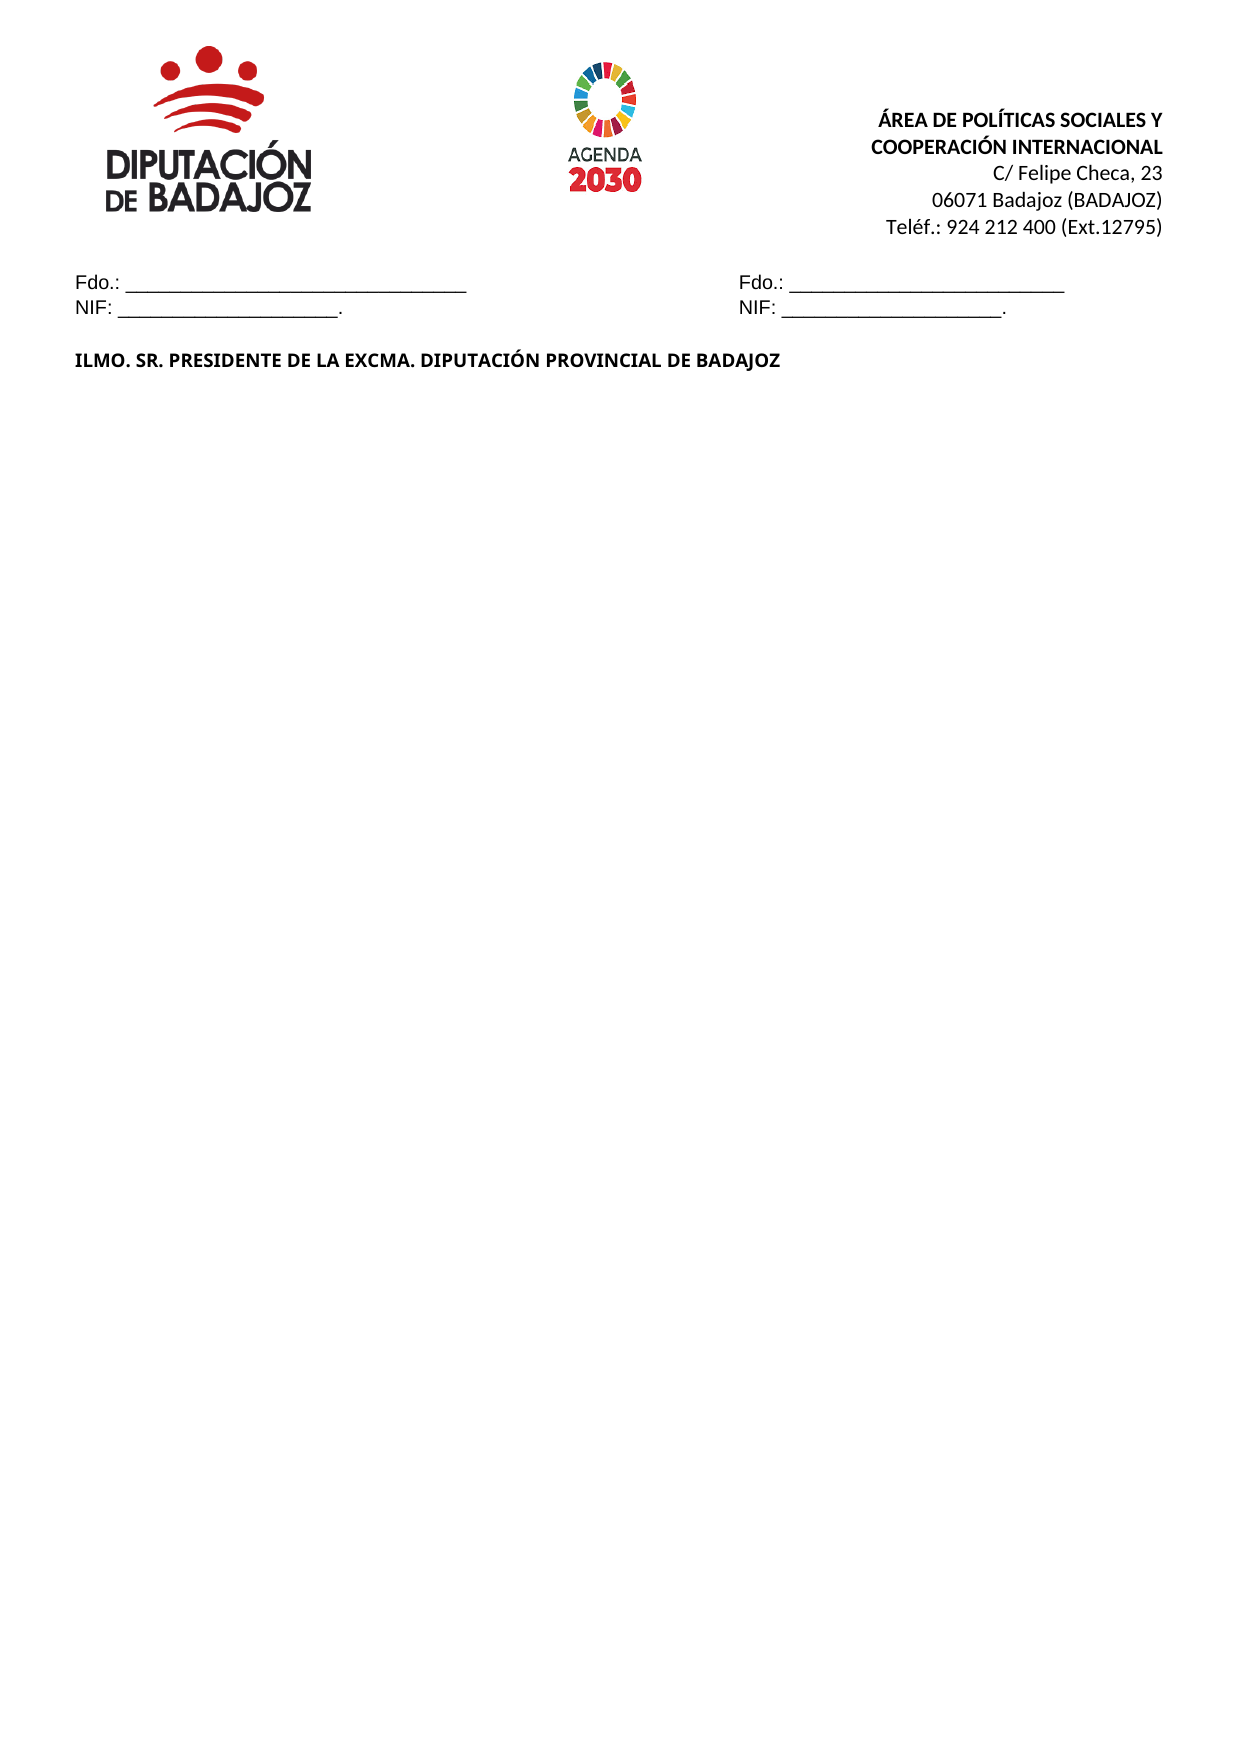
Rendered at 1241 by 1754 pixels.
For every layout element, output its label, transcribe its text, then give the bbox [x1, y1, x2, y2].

text Fdo.: _______________________________ Fdo.: _________________________ NIF: ____________________. NIF: ____________________. [75, 268, 1162, 318]
text ILMO. SR. PRESIDENTE DE LA EXCMA. DIPUTACIÓN PROVINCIAL DE BADAJOZ [75, 347, 1162, 373]
picture [106, 46, 311, 212]
